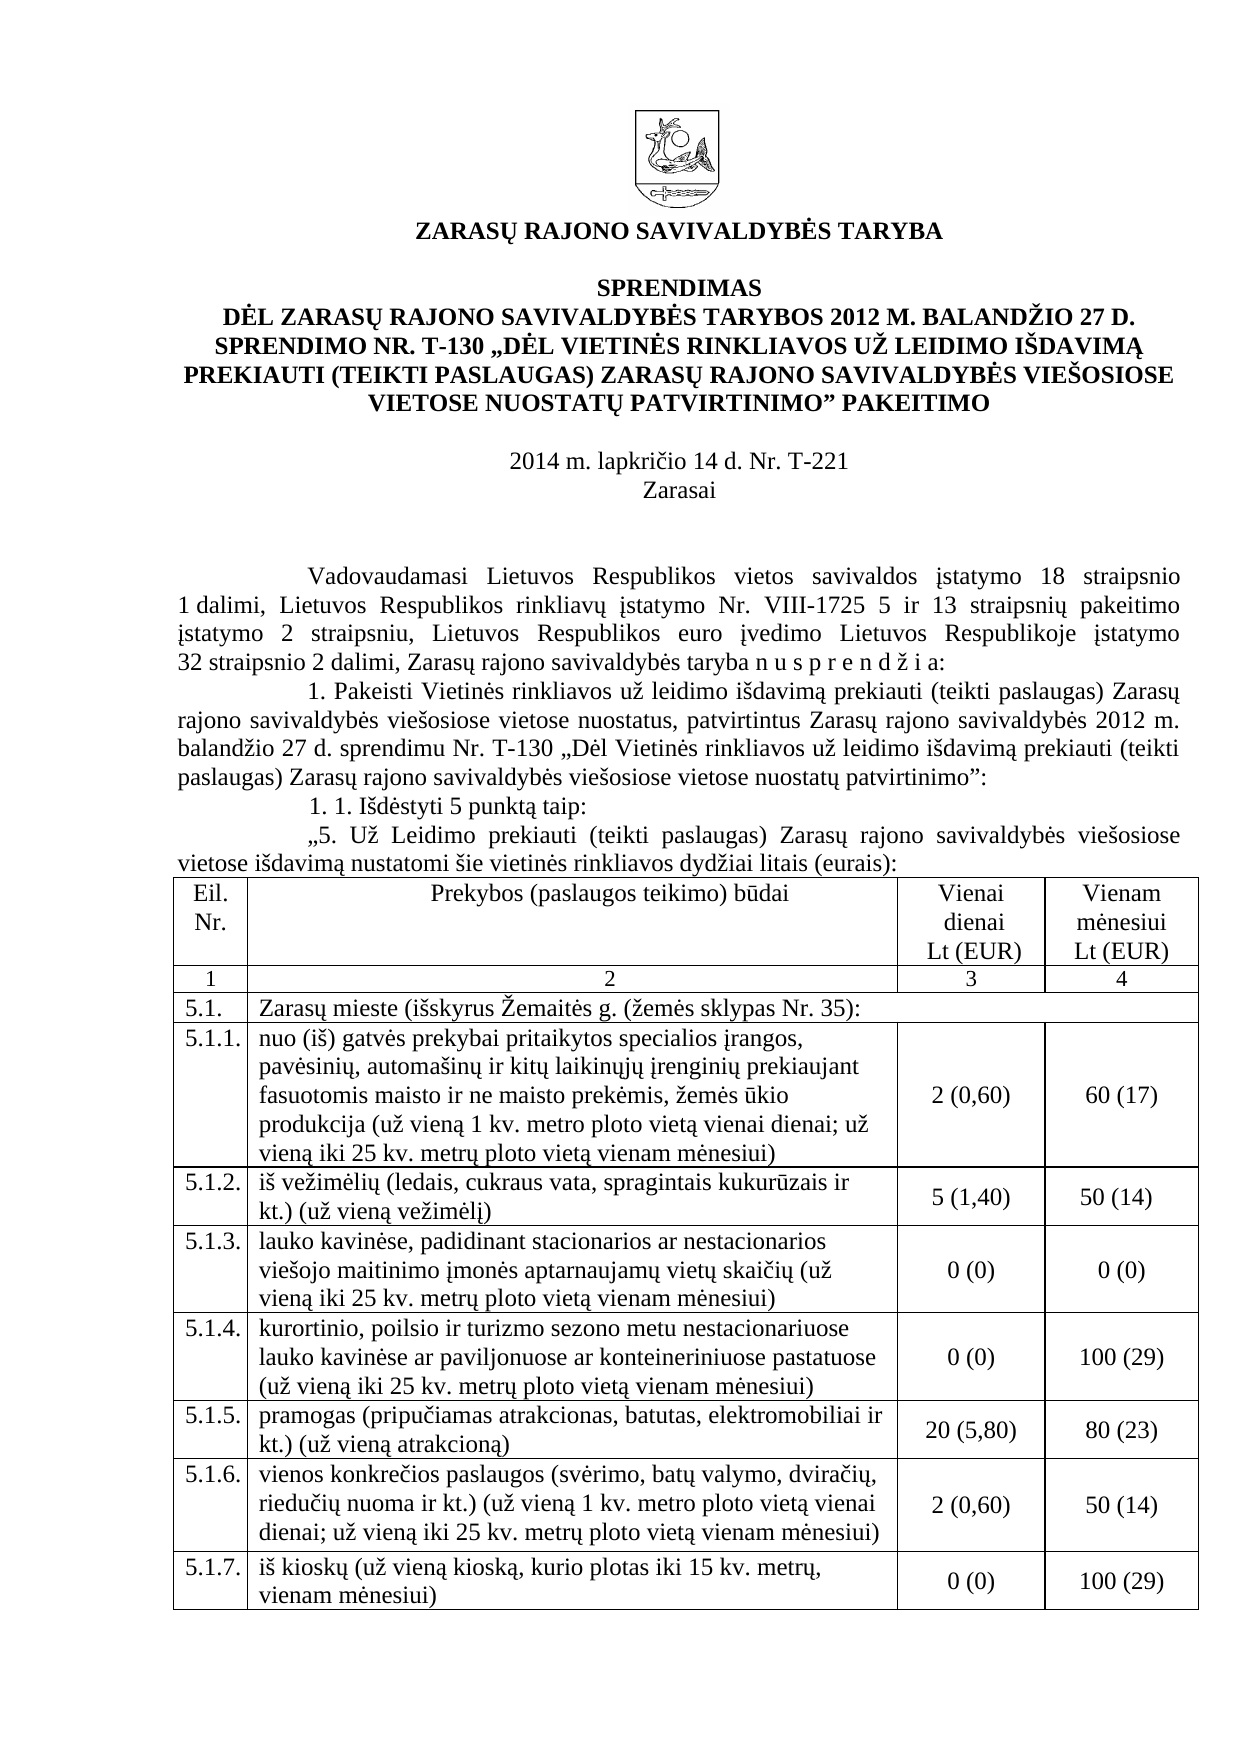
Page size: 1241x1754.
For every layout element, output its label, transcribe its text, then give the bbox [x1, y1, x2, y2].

table_cell 2 [248, 966, 897, 992]
table_cell 0 (0) [898, 1226, 1044, 1312]
table_header [1199, 877, 1223, 964]
table_cell iš vežimėlių (ledais, cukraus vata, spragintais kukurūzais ir kt.) (už vieną vežimėlį) [248, 1168, 897, 1225]
table_cell pramogas (pripučiamas atrakcionas, batutas, elektromobiliai ir kt.) (už vieną atrakcioną) [248, 1401, 897, 1458]
table_header Prekybos (paslaugos teikimo) būdai [248, 878, 897, 964]
text 1. Pakeisti Vietinės rinkliavos už leidimo išdavimą prekiauti (teikti paslaugas) Zarasų rajono savivaldybės viešosiose vietose nuostatus, patvirtintus Zarasų rajono savivaldybės 2012 m. balandžio 27 d. sprendimu Nr. T-130 „Dėl Vietinės rinkliavos už leidimo išdavimą prekiauti (teikti paslaugas) Zarasų rajono savivaldybės viešosiose vietose nuostatų patvirtinimo”: [177, 676, 1181, 791]
table_cell 5.1.3. [174, 1226, 247, 1312]
table_cell 5.1. [174, 993, 247, 1022]
table_cell 5 (1,40) [898, 1168, 1044, 1225]
text „5. Už Leidimo prekiauti (teikti paslaugas) Zarasų rajono savivaldybės viešosiose vietose išdavimą nustatomi šie vietinės rinkliavos dydžiai litais (eurais): [177, 820, 1181, 877]
text SPRENDIMAS [177, 273, 1181, 302]
table_cell 0 (0) [1046, 1226, 1198, 1312]
text DĖL ZARASŲ RAJONO SAVIVALDYBĖS TARYBOS 2012 M. BALANDŽIO 27 D. SPRENDIMO NR. T-130 „DĖL VIETINĖS RINKLIAVOS UŽ LEIDIMO IŠDAVIMĄ PREKIAUTI (TEIKTI PASLAUGAS) ZARASŲ RAJONO SAVIVALDYBĖS VIEŠOSIOSE VIETOSE NUOSTATŲ PATVIRTINIMO” PAKEITIMO [177, 302, 1181, 417]
table_cell iš kioskų (už vieną kioską, kurio plotas iki 15 kv. metrų, vienam mėnesiui) [248, 1552, 897, 1609]
table_cell kurortinio, poilsio ir turizmo sezono metu nestacionariuose lauko kavinėse ar paviljonuose ar konteineriniuose pastatuose (už vieną iki 25 kv. metrų ploto vietą vienam mėnesiui) [248, 1313, 897, 1399]
table_cell 20 (5,80) [898, 1401, 1044, 1458]
table_cell 60 (17) [1046, 1023, 1198, 1166]
text 2014 m. lapkričio 14 d. Nr. T-221 [177, 446, 1181, 475]
table_cell [1199, 1225, 1223, 1312]
table_cell 5.1.2. [174, 1168, 247, 1225]
table_cell 50 (14) [1046, 1168, 1198, 1225]
text Zarasų rajono savivaldybės TARYBA [177, 216, 1181, 245]
table_header Vienai dienai Lt (EUR) [898, 878, 1044, 964]
table_cell 50 (14) [1046, 1459, 1198, 1551]
table_cell [1199, 965, 1223, 992]
table_cell 80 (23) [1046, 1401, 1198, 1458]
table_cell 5.1.6. [174, 1459, 247, 1551]
table_cell 100 (29) [1046, 1552, 1198, 1609]
table_cell Zarasų mieste (išskyrus Žemaitės g. (žemės sklypas Nr. 35): [248, 993, 1198, 1022]
text Vadovaudamasi Lietuvos Respublikos vietos savivaldos įstatymo 18 straipsnio 1 dalimi, Lietuvos Respublikos rinkliavų įstatymo Nr. VIII-1725 5 ir 13 straipsnių pakeitimo įstatymo 2 straipsniu, Lietuvos Respublikos euro įvedimo Lietuvos Respublikoje įstatymo 32 straipsnio 2 dalimi, Zarasų rajono savivaldybės taryba n u s p r e n d ž i a: [177, 561, 1181, 676]
text 1. 1. Išdėstyti 5 punktą taip: [177, 791, 1181, 820]
table_cell 5.1.1. [174, 1023, 247, 1166]
table_cell 0 (0) [898, 1313, 1044, 1399]
table_cell 2 (0,60) [898, 1023, 1044, 1166]
table_cell [1199, 1166, 1223, 1225]
table_header Eil.Nr. [174, 878, 247, 964]
table_cell 4 [1046, 966, 1198, 992]
table_cell [1199, 1400, 1223, 1458]
table_cell [1199, 1458, 1223, 1551]
table_cell vienos konkrečios paslaugos (svėrimo, batų valymo, dviračių, riedučių nuoma ir kt.) (už vieną 1 kv. metro ploto vietą vienai dienai; už vieną iki 25 kv. metrų ploto vietą vienam mėnesiui) [248, 1459, 897, 1551]
table_cell 0 (0) [898, 1552, 1044, 1609]
table_cell lauko kavinėse, padidinant stacionarios ar nestacionarios viešojo maitinimo įmonės aptarnaujamų vietų skaičių (už vieną iki 25 kv. metrų ploto vietą vienam mėnesiui) [248, 1226, 897, 1312]
table_cell [1199, 992, 1223, 1022]
table_cell 5.1.5. [174, 1401, 247, 1458]
table_cell [1199, 1022, 1223, 1166]
table_cell 100 (29) [1046, 1313, 1198, 1399]
table_cell [1199, 1551, 1223, 1609]
text Zarasai [177, 475, 1181, 503]
table_cell 5.1.4. [174, 1313, 247, 1399]
table_cell 3 [898, 966, 1044, 992]
table_cell [1199, 1312, 1223, 1399]
table_cell nuo (iš) gatvės prekybai pritaikytos specialios įrangos, pavėsinių, automašinų ir kitų laikinųjų įrenginių prekiaujant fasuotomis maisto ir ne maisto prekėmis, žemės ūkio produkcija (už vieną 1 kv. metro ploto vietą vienai dienai; už vieną iki 25 kv. metrų ploto vietą vienam mėnesiui) [248, 1023, 897, 1166]
table_cell 5.1.7. [174, 1552, 247, 1609]
table_header Vienam mėnesiui Lt (EUR) [1046, 878, 1198, 964]
table_cell 1 [174, 966, 247, 992]
table_cell 2 (0,60) [898, 1459, 1044, 1551]
